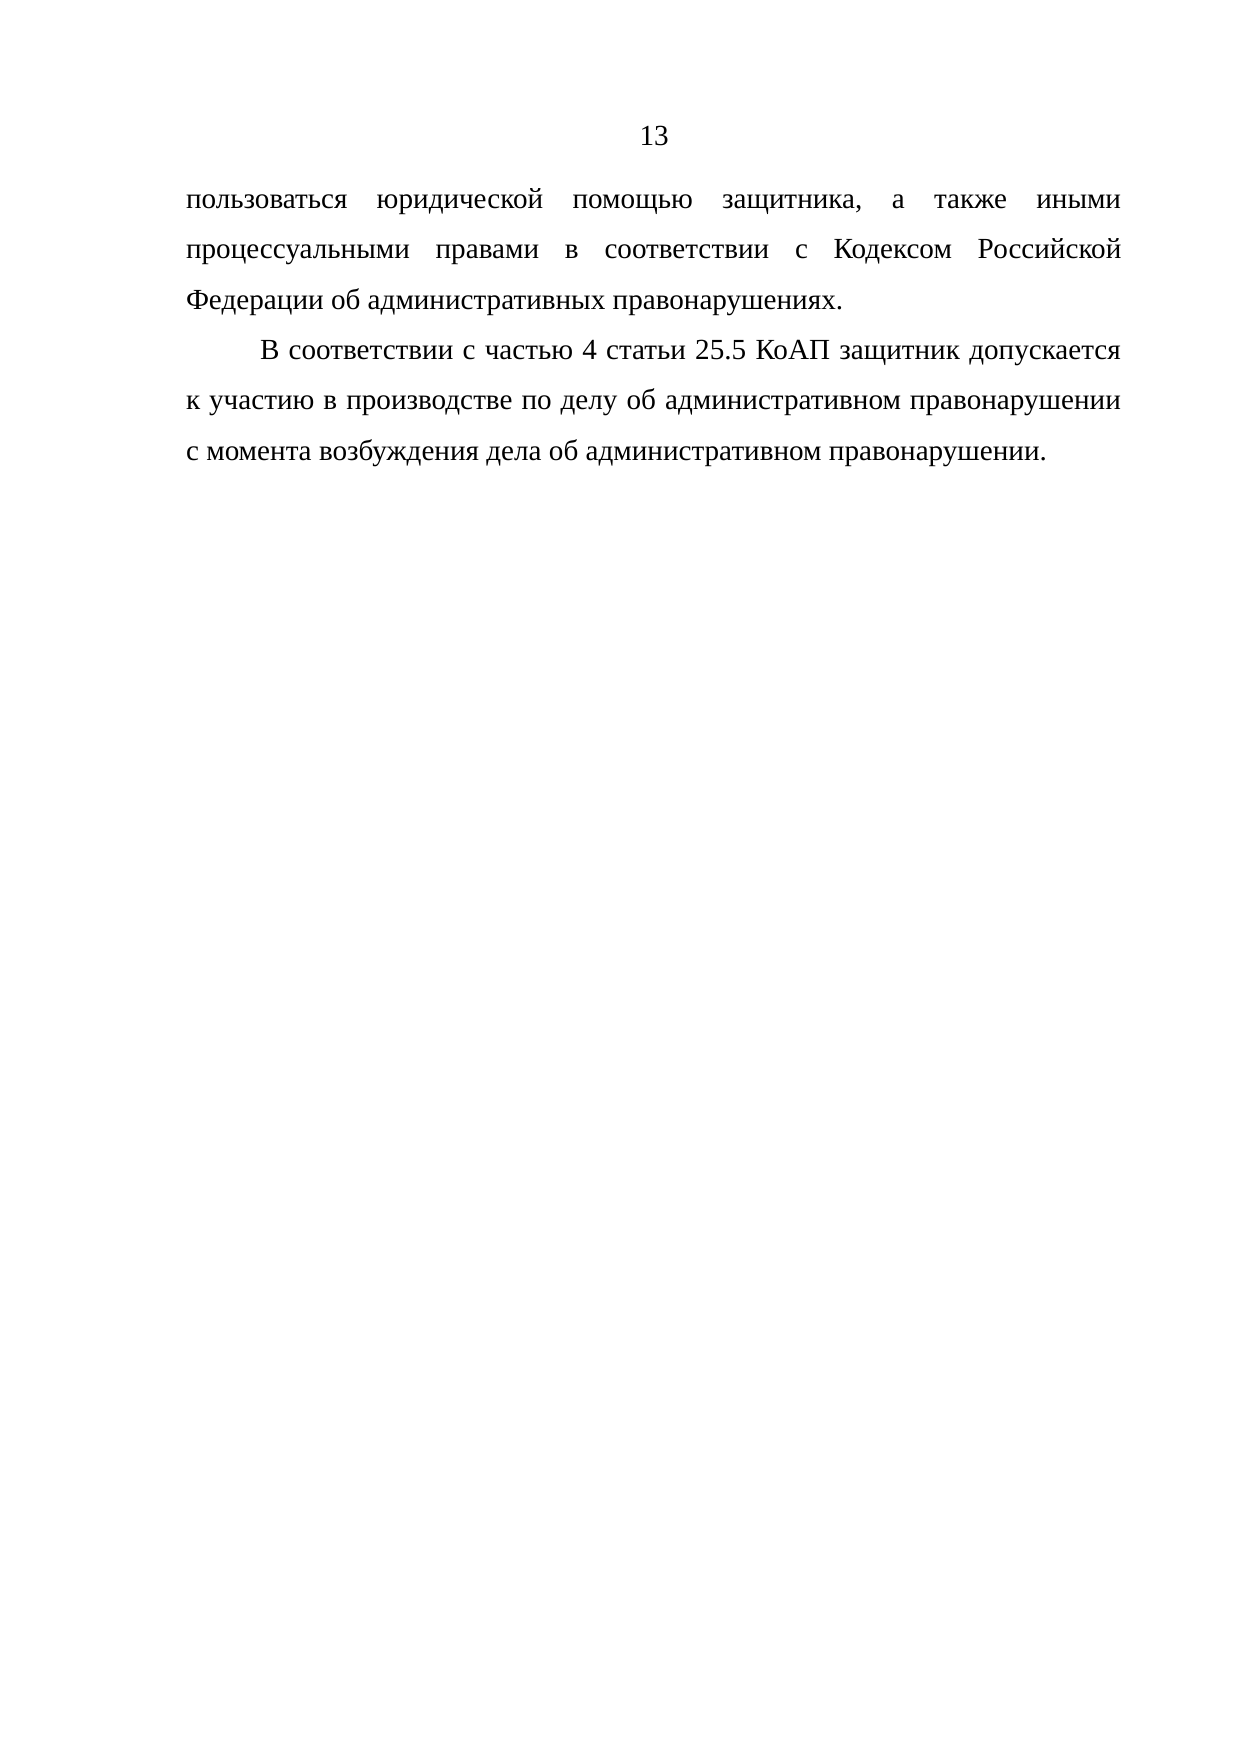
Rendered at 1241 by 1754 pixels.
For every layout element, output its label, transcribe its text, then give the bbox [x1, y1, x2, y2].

text пользоваться юридической помощью защитника, а также иными процессуальными правами в соответствии с Кодексом Российской Федерации об административных правонарушениях. [186, 181, 1122, 315]
text В соответствии с частью 4 статьи 25.5 КоАП защитник допускается к участию в производстве по делу об административном правонарушении с момента возбуждения дела об административном правонарушении. [186, 332, 1122, 466]
